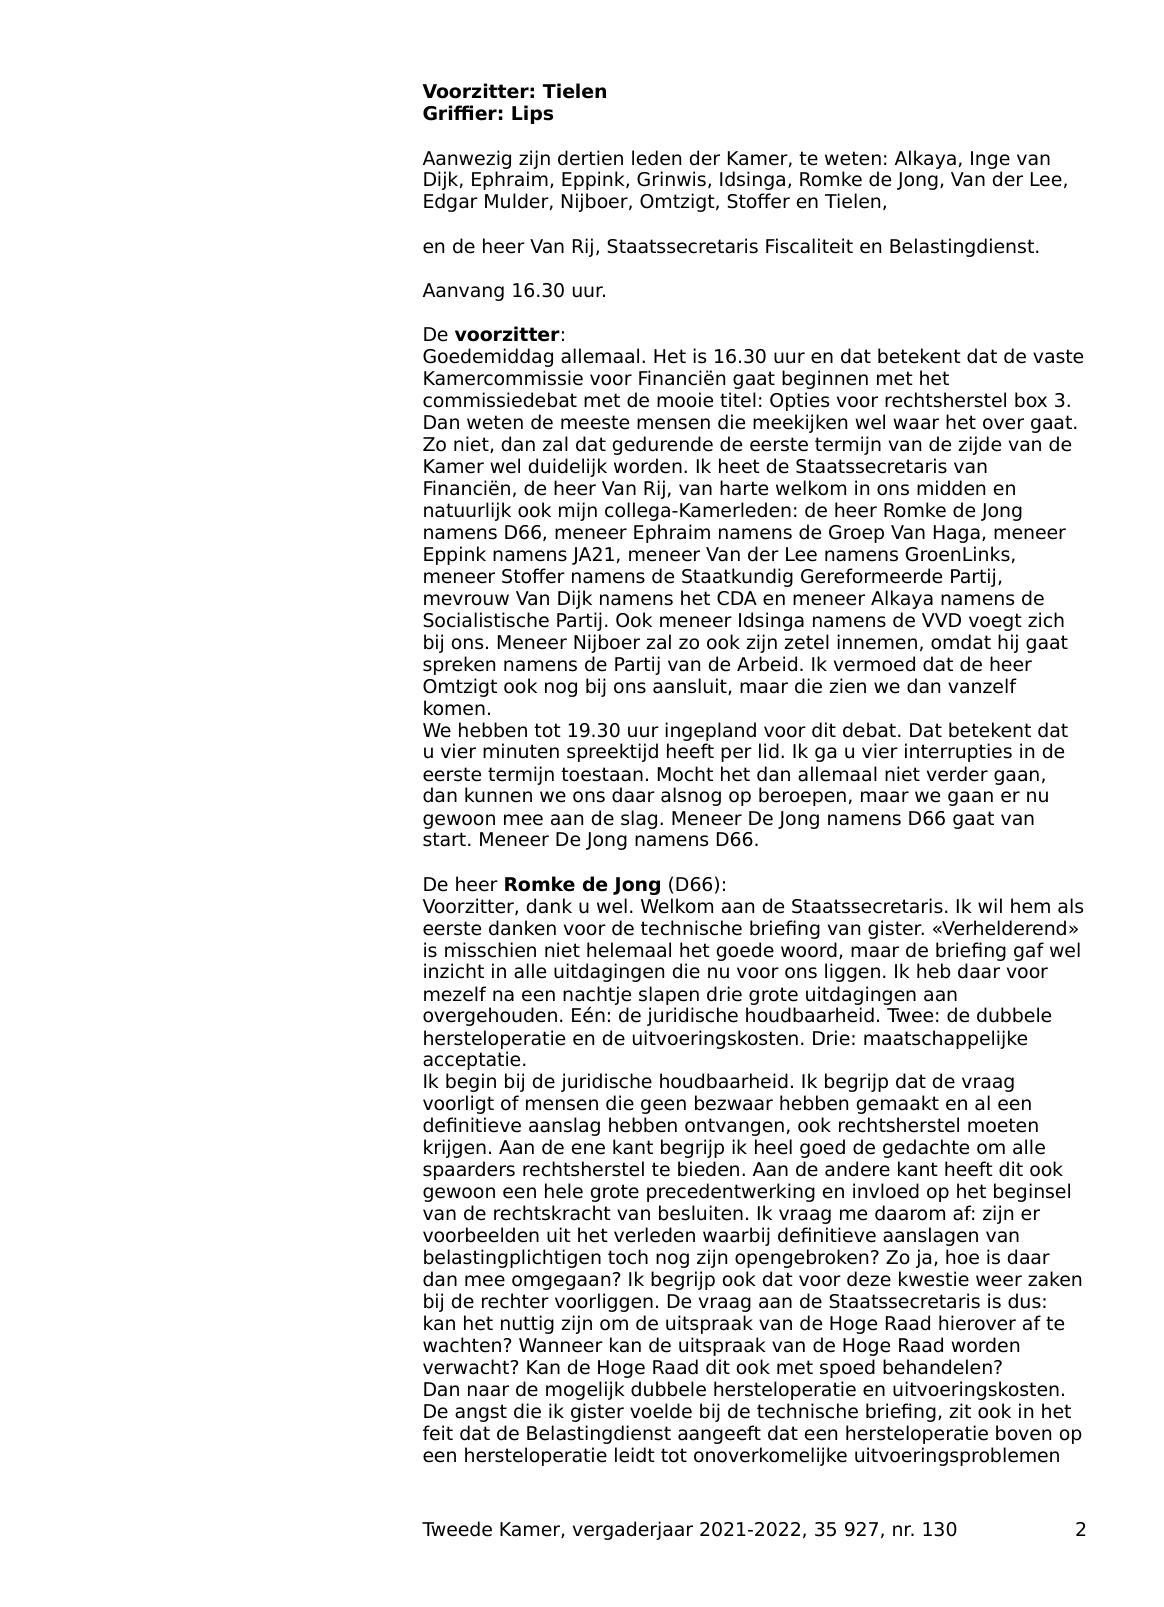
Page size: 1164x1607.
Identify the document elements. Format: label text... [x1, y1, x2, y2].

text We hebben tot 19.30 uur ingepland voor dit debat. Dat betekent dat u vier minuten spreektijd heeft per lid. Ik ga u vier interrupties in de eerste termijn toestaan. Mocht het dan allemaal niet verder gaan, dan kunnen we ons daar alsnog op beroepen, maar we gaan er nu gewoon mee aan de slag. Meneer De Jong namens D66 gaat van start. Meneer De Jong namens D66. [422, 719, 1087, 851]
text Voorzitter, dank u wel. Welkom aan de Staatssecretaris. Ik wil hem als eerste danken voor de technische briefing van gister. «Verhelderend» is misschien niet helemaal het goede woord, maar de briefing gaf wel inzicht in alle uitdagingen die nu voor ons liggen. Ik heb daar voor mezelf na een nachtje slapen drie grote uitdagingen aan overgehouden. Eén: de juridische houdbaarheid. Twee: de dubbele hersteloperatie en de uitvoeringskosten. Drie: maatschappelijke acceptatie. [422, 896, 1087, 1071]
text De voorzitter: [422, 324, 1087, 346]
text Ik begin bij de juridische houdbaarheid. Ik begrijp dat de vraag voorligt of mensen die geen bezwaar hebben gemaakt en al een definitieve aanslag hebben ontvangen, ook rechtsherstel moeten krijgen. Aan de ene kant begrijp ik heel goed de gedachte om alle spaarders rechtsherstel te bieden. Aan de andere kant heeft dit ook gewoon een hele grote precedentwerking en invloed op het beginsel van de rechtskracht van besluiten. Ik vraag me daarom af: zijn er voorbeelden uit het verleden waarbij definitieve aanslagen van belastingplichtigen toch nog zijn opengebroken? Zo ja, hoe is daar dan mee omgegaan? Ik begrijp ook dat voor deze kwestie weer zaken bij de rechter voorliggen. De vraag aan de Staatssecretaris is dus: kan het nuttig zijn om de uitspraak van de Hoge Raad hierover af te wachten? Wanneer kan de uitspraak van de Hoge Raad worden verwacht? Kan de Hoge Raad dit ook met spoed behandelen? [422, 1071, 1087, 1379]
text De heer Romke de Jong (D66): [422, 873, 1087, 896]
text Aanwezig zijn dertien leden der Kamer, te weten: Alkaya, Inge van Dijk, Ephraim, Eppink, Grinwis, Idsinga, Romke de Jong, Van der Lee, Edgar Mulder, Nijboer, Omtzigt, Stoffer en Tielen, [422, 147, 1087, 213]
text Aanvang 16.30 uur. [422, 280, 1087, 302]
text Griffier: Lips [422, 103, 1087, 125]
text en de heer Van Rij, Staatssecretaris Fiscaliteit en Belastingdienst. [422, 236, 1087, 257]
text Goedemiddag allemaal. Het is 16.30 uur en dat betekent dat de vaste Kamercommissie voor Financiën gaat beginnen met het commissiedebat met de mooie titel: Opties voor rechtsherstel box 3. Dan weten de meeste mensen die meekijken wel waar het over gaat. Zo niet, dan zal dat gedurende de eerste termijn van de zijde van de Kamer wel duidelijk worden. Ik heet de Staatssecretaris van Financiën, de heer Van Rij, van harte welkom in ons midden en natuurlijk ook mijn collega-Kamerleden: de heer Romke de Jong namens D66, meneer Ephraim namens de Groep Van Haga, meneer Eppink namens JA21, meneer Van der Lee namens GroenLinks, meneer Stoffer namens de Staatkundig Gereformeerde Partij, mevrouw Van Dijk namens het CDA en meneer Alkaya namens de Socialistische Partij. Ook meneer Idsinga namens de VVD voegt zich bij ons. Meneer Nijboer zal zo ook zijn zetel innemen, omdat hij gaat spreken namens de Partij van de Arbeid. Ik vermoed dat de heer Omtzigt ook nog bij ons aansluit, maar die zien we dan vanzelf komen. [422, 346, 1087, 719]
text Dan naar de mogelijk dubbele hersteloperatie en uitvoeringskosten. De angst die ik gister voelde bij de technische briefing, zit ook in het feit dat de Belastingdienst aangeeft dat een hersteloperatie boven op een hersteloperatie leidt tot onoverkomelijke uitvoeringsproblemen [422, 1379, 1087, 1467]
text Voorzitter: Tielen [422, 81, 1087, 103]
